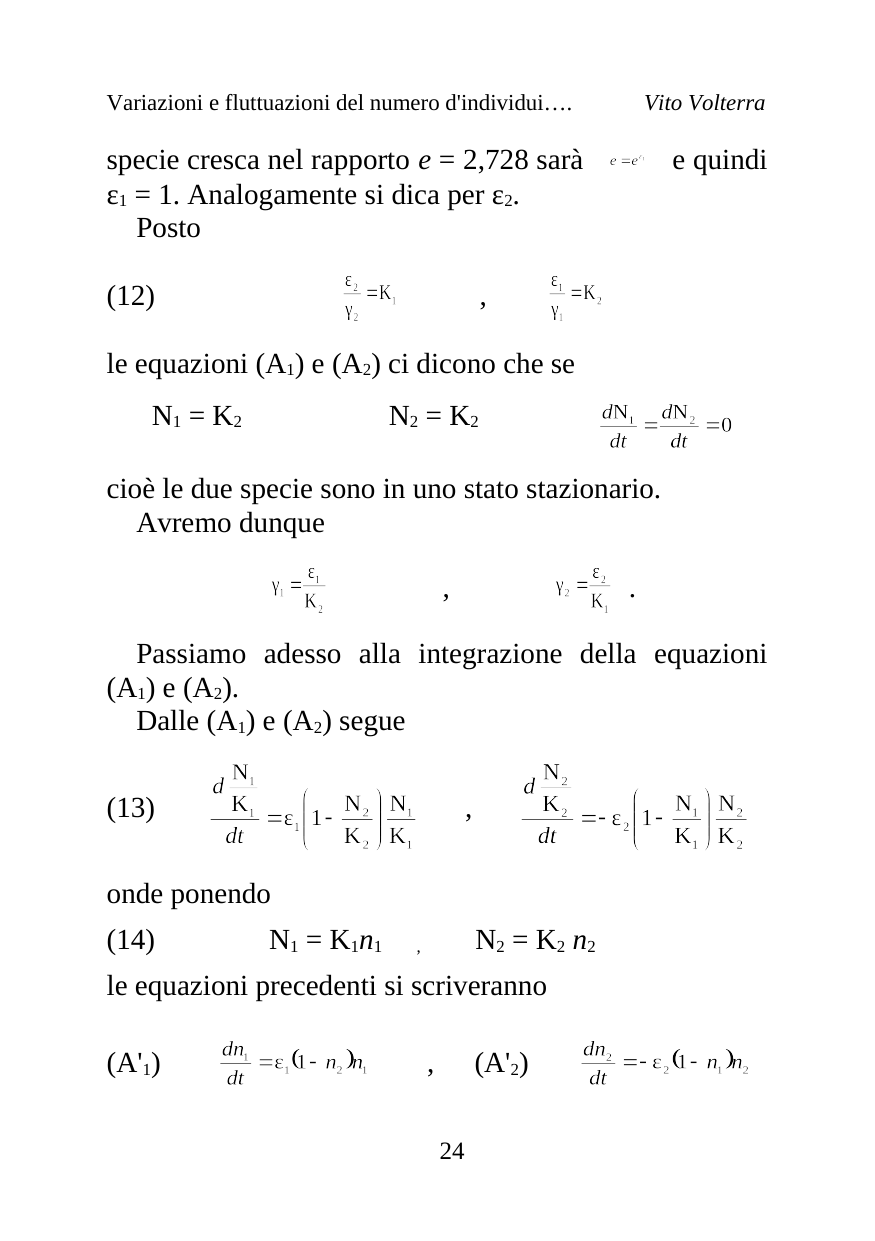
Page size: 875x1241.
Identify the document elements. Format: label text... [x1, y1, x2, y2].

table_header , [398, 1015, 463, 1110]
table_header [520, 256, 771, 333]
table_header , [387, 538, 505, 636]
table_header [313, 256, 446, 333]
table_header [180, 749, 446, 864]
table_header (13) [95, 749, 180, 864]
table_header (12) [95, 256, 313, 333]
text le equazioni precedenti si scriveranno [106, 968, 768, 1002]
table_header . [505, 538, 667, 636]
table_header (A'1) [95, 1015, 190, 1110]
text onde ponendo [106, 876, 768, 910]
text Dalle (A1) e (A2) segue [106, 703, 768, 737]
table_header [210, 538, 387, 636]
text specie cresca nel rapporto e = 2,728 sarà e quindi ε1 = 1. Analogamente si dica per ε2. [106, 141, 768, 210]
table_header , [446, 256, 520, 333]
text Avremo dunque [106, 505, 768, 538]
table_header (A'2) [463, 1015, 550, 1110]
text cioè le due specie sono in uno stato stazionario. [106, 471, 768, 505]
text (14) N1 = K1n1 , N2 = K2 n2 [106, 922, 768, 956]
text Posto [106, 210, 768, 244]
text N1 = K2 N2 = K2 [106, 390, 768, 461]
text le equazioni (A1) e (A2) ci dicono che se [106, 346, 768, 379]
text Passiamo adesso alla integrazione della equazioni (A1) e (A2). [106, 636, 768, 703]
table_header [190, 1015, 398, 1110]
table_header [550, 1015, 779, 1110]
table_header , [446, 749, 490, 864]
table_header [490, 749, 779, 864]
